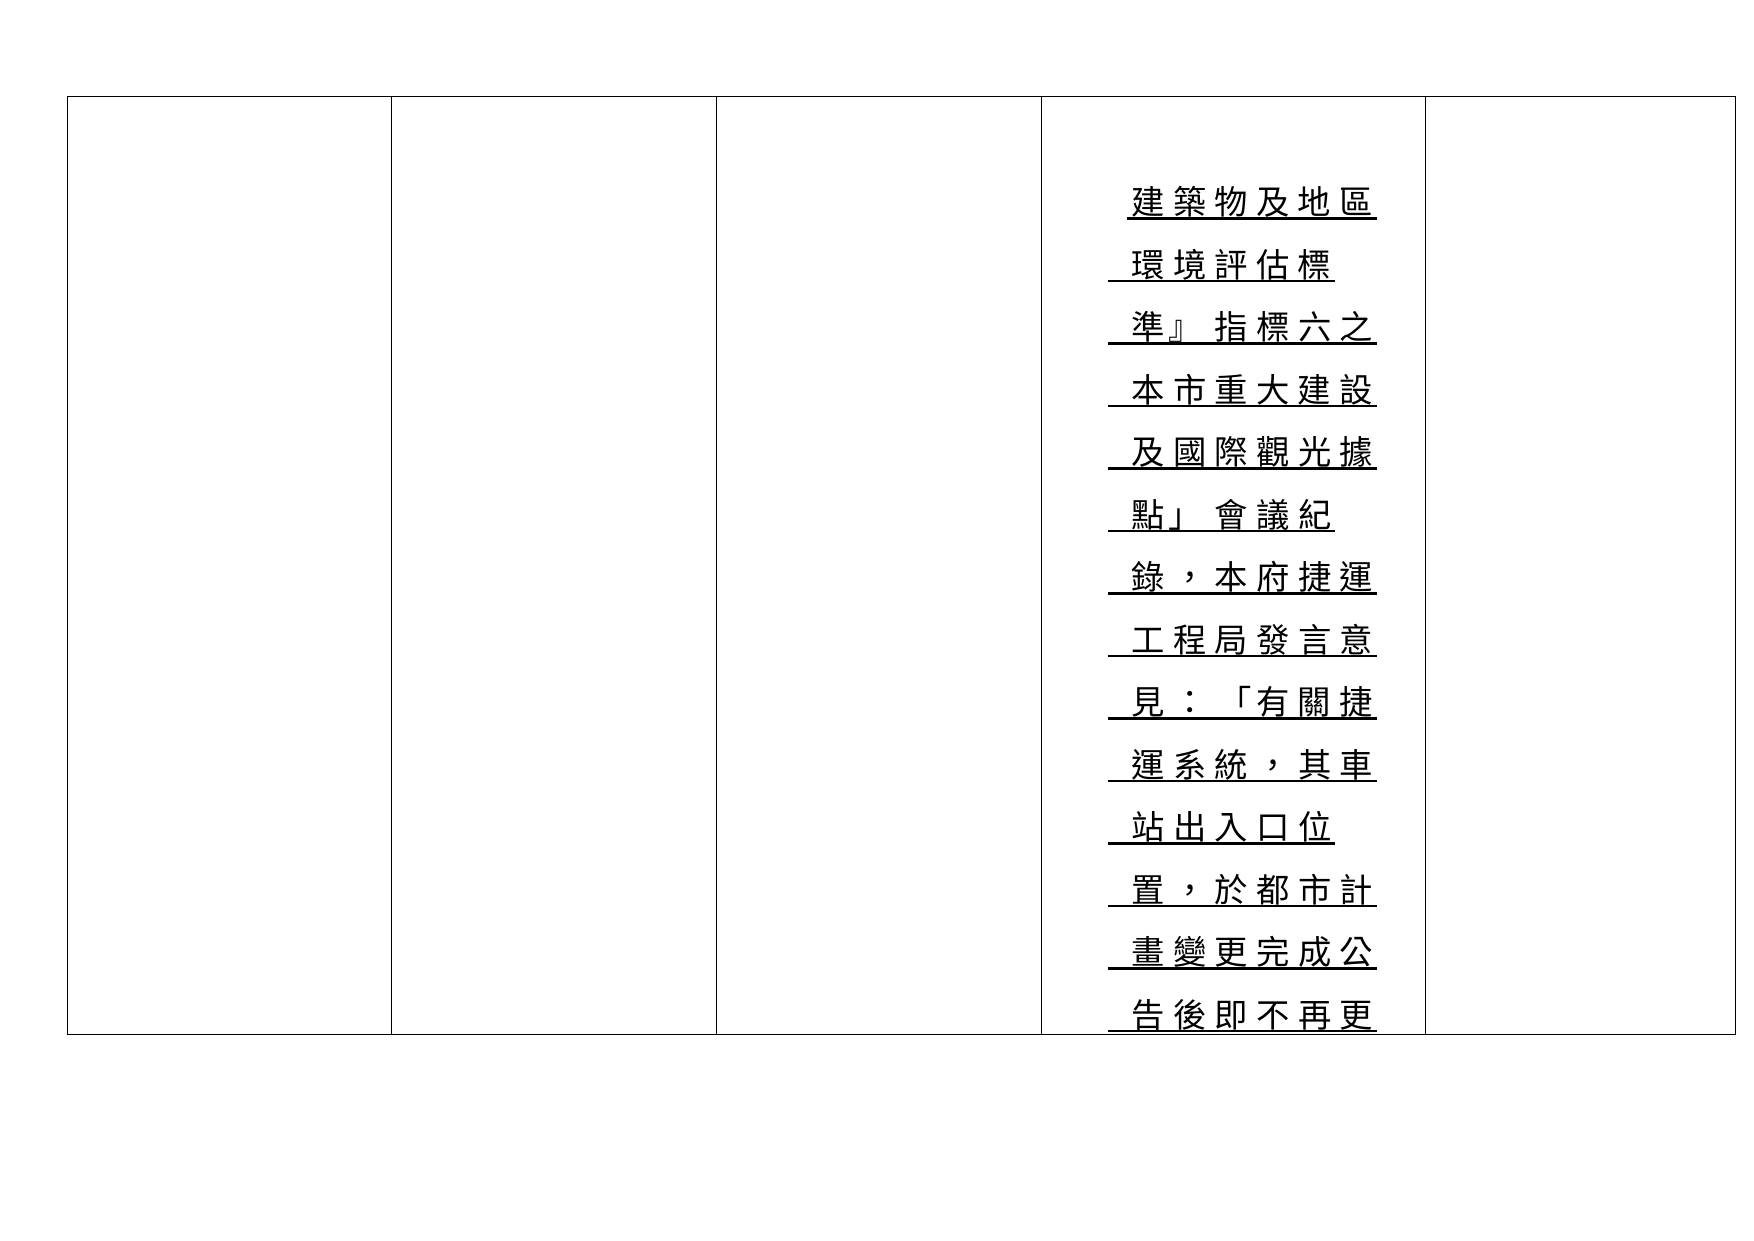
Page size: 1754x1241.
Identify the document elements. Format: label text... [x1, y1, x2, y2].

table_cell 建築物及地區環境評估標準』指標六之本市重大建設及國際觀光據點」會議紀錄，本府捷運工程局發言意見：「有關捷運系統，其車站出入口位置，於都市計畫變更完成公告後即不再更 [1042, 97, 1425, 1033]
table_cell [68, 97, 391, 1033]
table_cell [1426, 97, 1735, 1033]
table_cell [392, 97, 716, 1033]
table_cell [717, 97, 1041, 1033]
